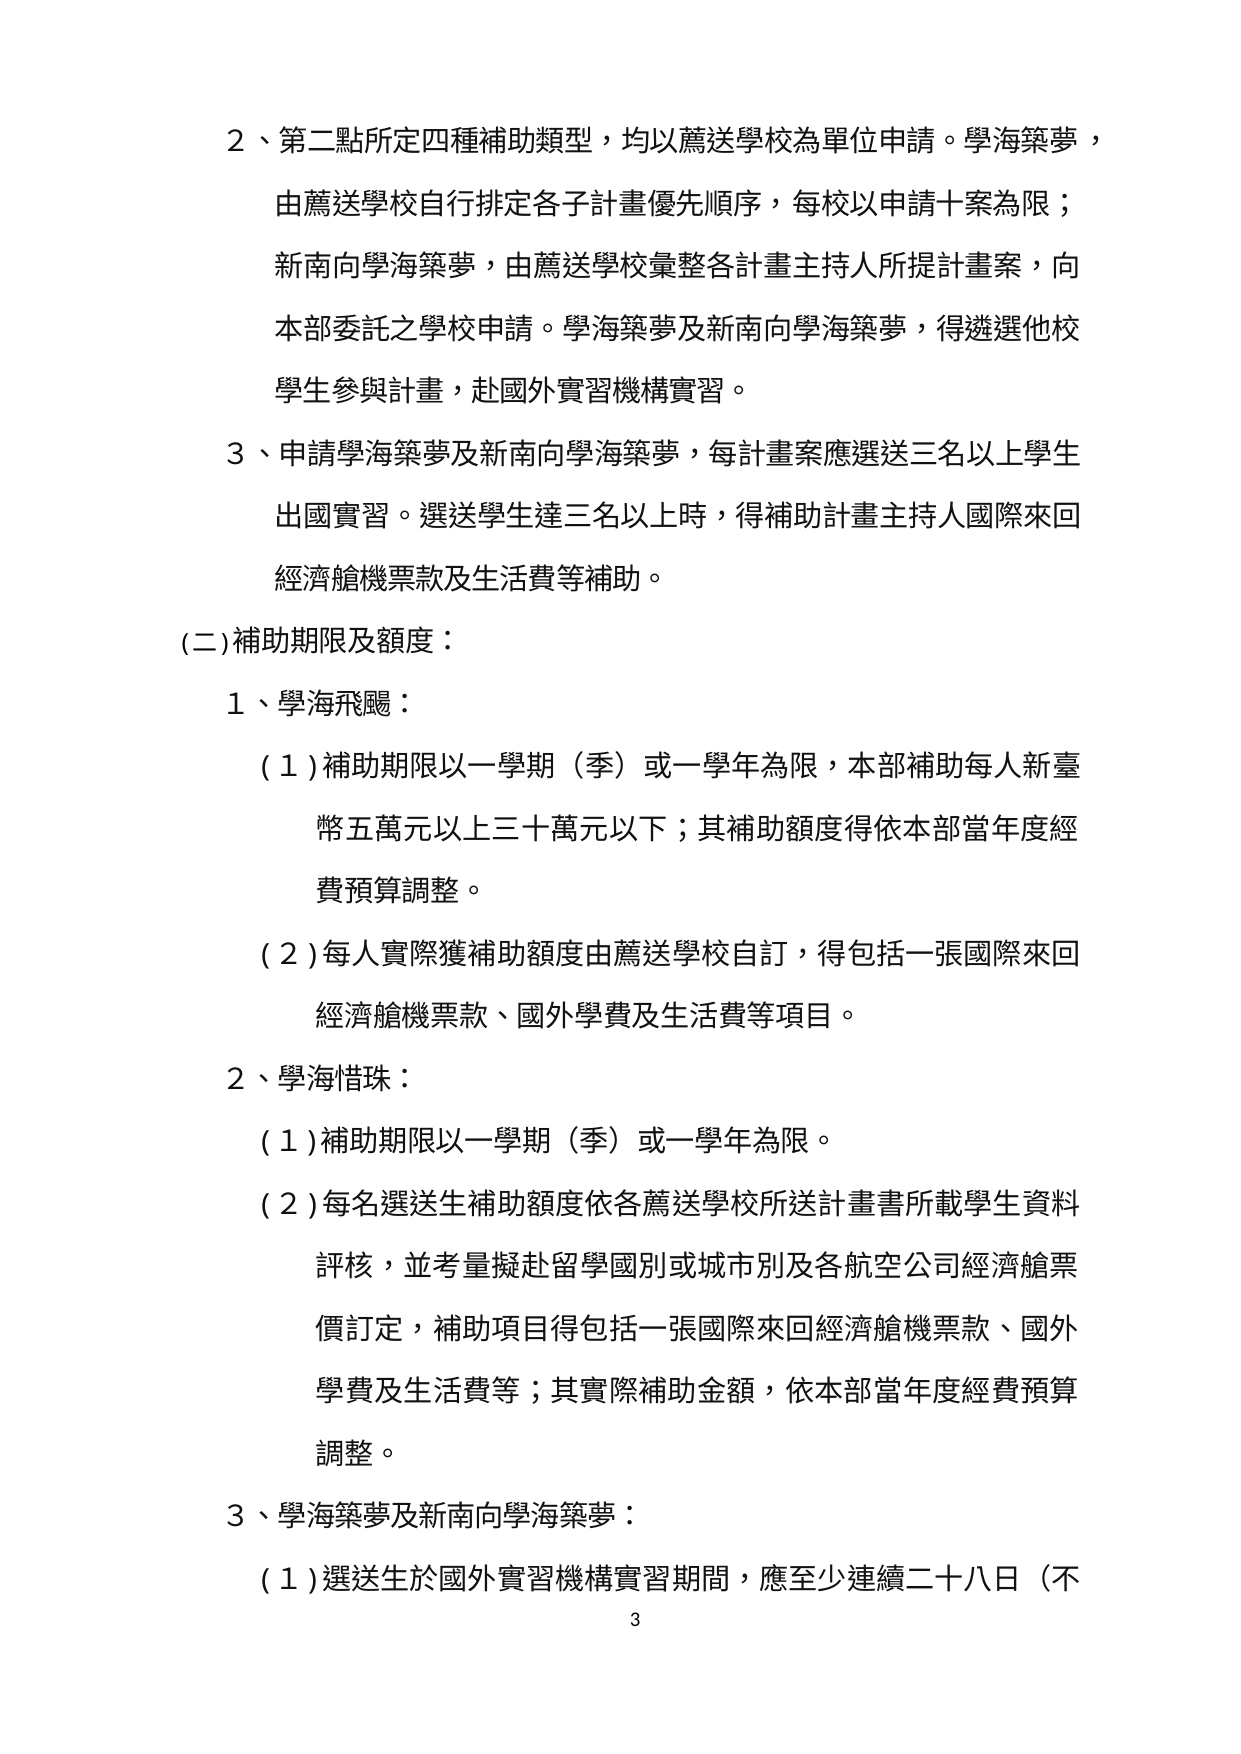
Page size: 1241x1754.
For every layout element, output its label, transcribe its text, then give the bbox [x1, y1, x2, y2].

text ３、申請學海築夢及新南向學海築夢，每計畫案應選送三名以上學生出國實習。選送學生達三名以上時，得補助計畫主持人國際來回經濟艙機票款及生活費等補助。 [221, 410, 1081, 597]
text (１)選送生於國外實習機構實習期間，應至少連續二十八日（不 [256, 1535, 1081, 1597]
text ３、學海築夢及新南向學海築夢： [221, 1472, 1081, 1535]
text ２、第二點所定四種補助類型，均以薦送學校為單位申請。學海築夢，由薦送學校自行排定各子計畫優先順序，每校以申請十案為限；新南向學海築夢，由薦送學校彙整各計畫主持人所提計畫案，向本部委託之學校申請。學海築夢及新南向學海築夢，得遴選他校學生參與計畫，赴國外實習機構實習。 [221, 97, 1081, 410]
text (２)每名選送生補助額度依各薦送學校所送計畫書所載學生資料評核，並考量擬赴留學國別或城市別及各航空公司經濟艙票價訂定，補助項目得包括一張國際來回經濟艙機票款、國外學費及生活費等；其實際補助金額，依本部當年度經費預算調整。 [256, 1160, 1081, 1472]
text (１)補助期限以一學期（季）或一學年為限。 [256, 1097, 1081, 1160]
text ２、學海惜珠： [221, 1035, 1081, 1097]
text (１)補助期限以一學期（季）或一學年為限，本部補助每人新臺幣五萬元以上三十萬元以下；其補助額度得依本部當年度經費預算調整。 [256, 722, 1081, 910]
text １、學海飛颺： [221, 660, 1081, 722]
text (２)每人實際獲補助額度由薦送學校自訂，得包括一張國際來回經濟艙機票款、國外學費及生活費等項目。 [256, 910, 1081, 1035]
list 補助期限及額度： [177, 597, 1081, 660]
